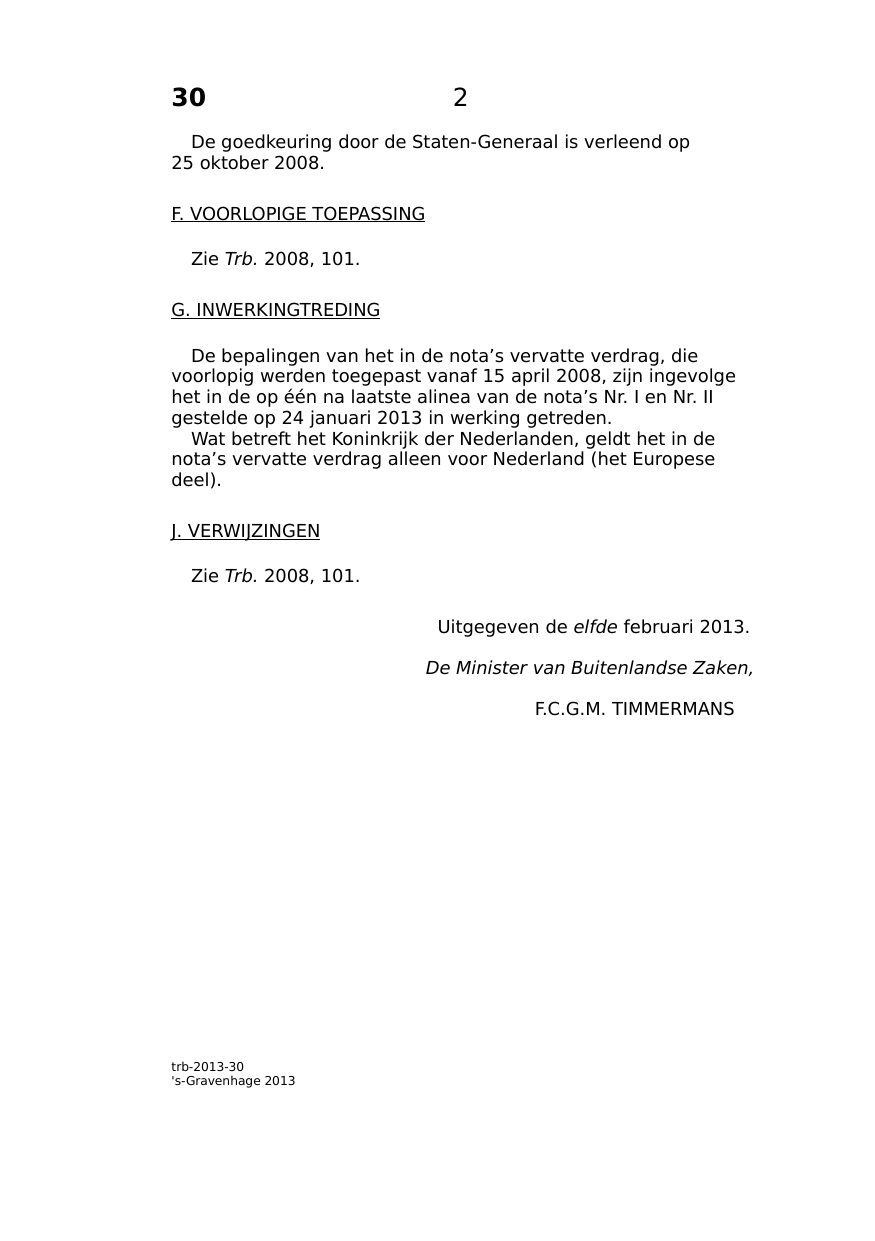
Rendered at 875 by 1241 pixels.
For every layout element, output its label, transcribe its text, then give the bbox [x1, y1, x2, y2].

subtitle J. VERWIJZINGEN [171, 521, 756, 541]
text De bepalingen van het in de nota’s vervatte verdrag, die voorlopig werden toegepast vanaf 15 april 2008, zijn ingevolge het in de op één na laatste alinea van de nota’s Nr. I en Nr. II gestelde op 24 januari 2013 in werking getreden. [171, 346, 756, 428]
text 's-Gravenhage 2013 [171, 1074, 405, 1088]
text De Minister van Buitenlandse Zaken, F.C.G.M. TIMMERMANS [171, 658, 756, 720]
text De goedkeuring door de Staten-Generaal is verleend op 25 oktober 2008. [171, 132, 756, 173]
text trb-2013-30 [171, 1060, 405, 1074]
subtitle G. INWERKINGTREDING [171, 300, 756, 321]
text Wat betreft het Koninkrijk der Nederlanden, geldt het in de nota’s vervatte verdrag alleen voor Nederland (het Europese deel). [171, 428, 756, 491]
text Zie Trb. 2008, 101. [171, 249, 756, 270]
subtitle F. VOORLOPIGE TOEPASSING [171, 203, 756, 224]
text Uitgegeven de elfde februari 2013. [171, 617, 756, 638]
text Zie Trb. 2008, 101. [171, 566, 756, 587]
